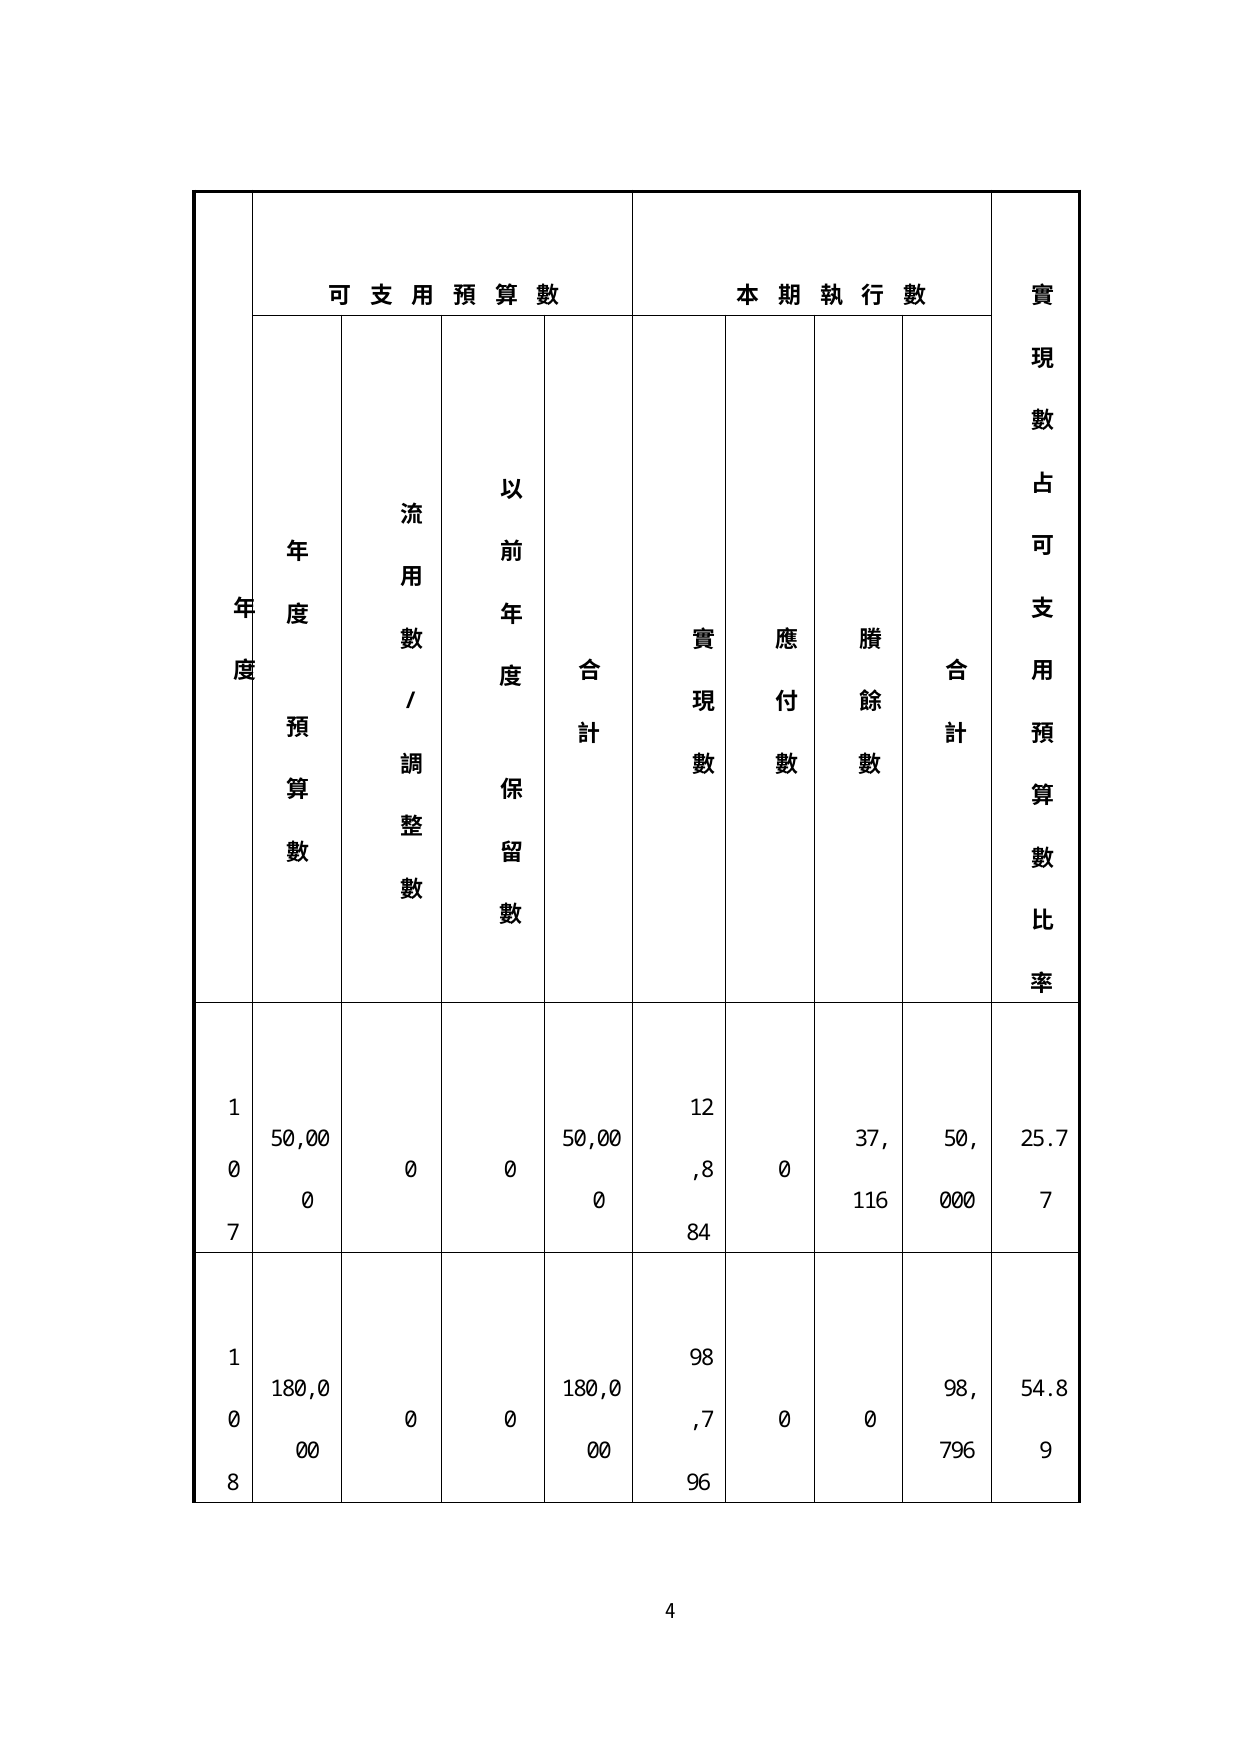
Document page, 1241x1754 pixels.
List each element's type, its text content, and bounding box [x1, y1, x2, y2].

table_cell 賸餘數 [815, 316, 902, 1002]
table_cell 合計 [545, 316, 632, 1002]
table_cell 流用數/調整數 [342, 316, 441, 1002]
table_cell 50,000 [545, 1003, 632, 1252]
table_cell 180,000 [253, 1253, 341, 1502]
table_cell 54.89 [992, 1253, 1078, 1502]
table_cell 0 [342, 1253, 441, 1502]
table_cell 以前年度 保留數 [442, 316, 544, 1002]
table_cell 0 [442, 1253, 544, 1502]
table_cell 180,000 [545, 1253, 632, 1502]
table_header 實現數占可支用預算數比率 [992, 193, 1078, 1002]
table_cell 108 [196, 1253, 252, 1502]
table_cell 合計 [903, 316, 991, 1002]
table_cell 0 [726, 1253, 814, 1502]
table_cell 98,796 [903, 1253, 991, 1502]
table_cell 年度 預算數 [253, 316, 341, 1002]
table_header 本期執行數 [633, 193, 991, 314]
table_cell 98,796 [633, 1253, 725, 1502]
table_header 年度 [196, 193, 252, 1002]
table_cell 應付數 [726, 316, 814, 1002]
table_cell 0 [442, 1003, 544, 1252]
table_cell 37,116 [815, 1003, 902, 1252]
table_cell 50,000 [253, 1003, 341, 1252]
table_cell 0 [726, 1003, 814, 1252]
table_cell 0 [342, 1003, 441, 1252]
table_cell 0 [815, 1253, 902, 1502]
table_cell 107 [196, 1003, 252, 1252]
table_header 可支用預算數 [253, 193, 632, 314]
table_cell 25.77 [992, 1003, 1078, 1252]
table_cell 12,884 [633, 1003, 725, 1252]
table_cell 實現數 [633, 316, 725, 1002]
table_cell 50,000 [903, 1003, 991, 1252]
